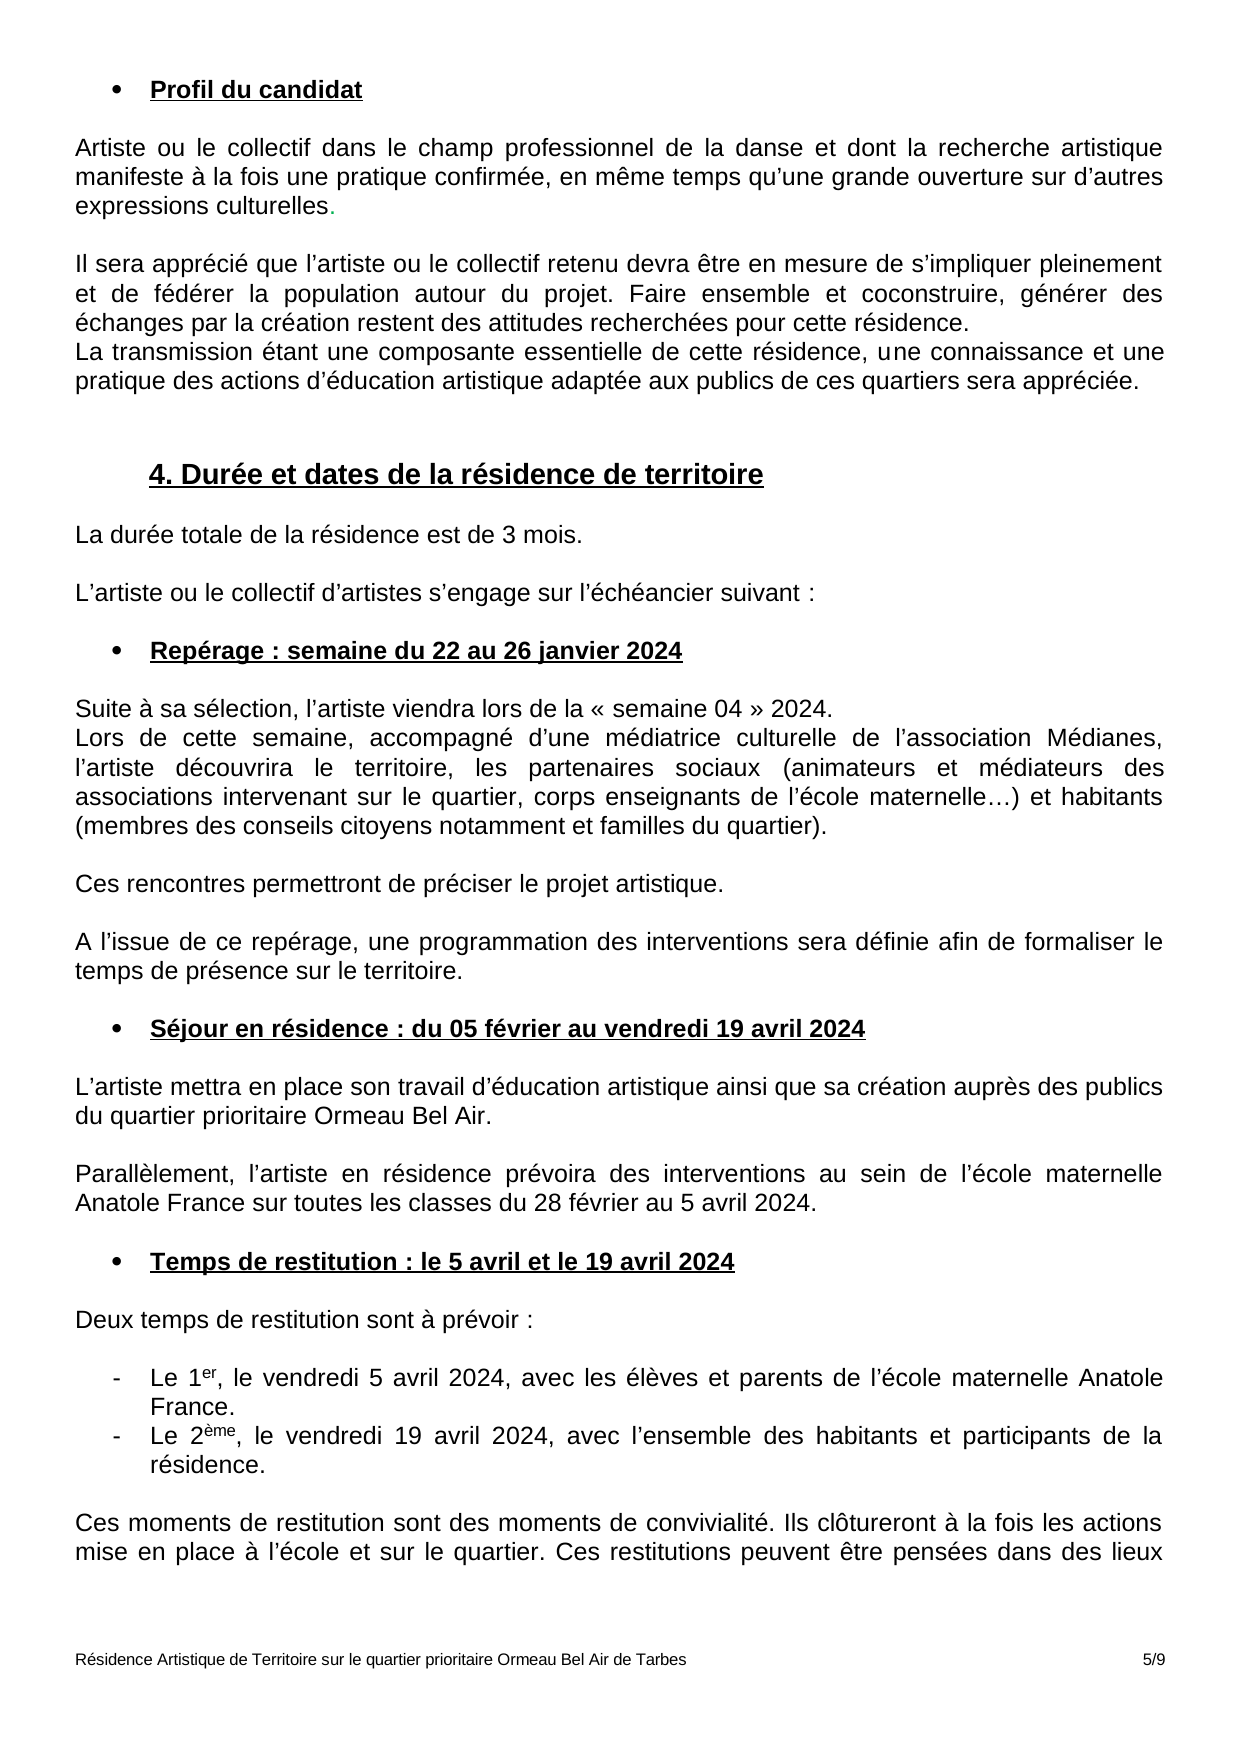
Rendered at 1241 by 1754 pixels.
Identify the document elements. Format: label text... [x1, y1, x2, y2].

text Suite à sa sélection, l’artiste viendra lors de la « semaine 04 » 2024. [75, 694, 1165, 723]
text Ces rencontres permettront de préciser le projet artistique. [75, 869, 1165, 898]
text Ces moments de restitution sont des moments de convivialité. Ils clôtureront à la fois les actions mise en place à l’école et sur le quartier. Ces restitutions peuvent être pensées dans des lieux [75, 1508, 1165, 1566]
list Temps de restitution : le 5 avril et le 19 avril 2024 [112, 1246, 1165, 1276]
text Lors de cette semaine, accompagné d’une médiatrice culturelle de l’association Médianes, l’artiste découvrira le territoire, les partenaires sociaux (animateurs et médiateurs des associations intervenant sur le quartier, corps enseignants de l’école maternelle…) et habitants (membres des conseils citoyens notamment et familles du quartier). [75, 723, 1165, 839]
text A l’issue de ce repérage, une programmation des interventions sera définie afin de formaliser le temps de présence sur le territoire. [75, 927, 1165, 985]
text Parallèlement, l’artiste en résidence prévoira des interventions au sein de l’école maternelle Anatole France sur toutes les classes du 28 février au 5 avril 2024. [75, 1159, 1165, 1217]
text 4. Durée et dates de la résidence de territoire [75, 457, 1165, 491]
list Le 2ème, le vendredi 19 avril 2024, avec l’ensemble des habitants et participants de la résidence. [112, 1421, 1165, 1479]
text La transmission étant une composante essentielle de cette résidence, une connaissance et une pratique des actions d’éducation artistique adaptée aux publics de ces quartiers sera appréciée. [75, 337, 1165, 395]
text La durée totale de la résidence est de 3 mois. [75, 520, 1165, 549]
text L’artiste ou le collectif d’artistes s’engage sur l’échéancier suivant : [75, 578, 1165, 607]
text Deux temps de restitution sont à prévoir : [75, 1304, 1165, 1334]
text Artiste ou le collectif dans le champ professionnel de la danse et dont la recherche artistique manifeste à la fois une pratique confirmée, en même temps qu’une grande ouverture sur d’autres expressions culturelles. [75, 133, 1165, 220]
list Séjour en résidence : du 05 février au vendredi 19 avril 2024 [112, 1014, 1165, 1043]
list Repérage : semaine du 22 au 26 janvier 2024 [112, 636, 1165, 665]
list Le 1er, le vendredi 5 avril 2024, avec les élèves et parents de l’école maternelle Anatole France. [112, 1363, 1165, 1421]
text L’artiste mettra en place son travail d’éducation artistique ainsi que sa création auprès des publics du quartier prioritaire Ormeau Bel Air. [75, 1072, 1165, 1130]
text Il sera apprécié que l’artiste ou le collectif retenu devra être en mesure de s’impliquer pleinement et de fédérer la population autour du projet. Faire ensemble et coconstruire, générer des échanges par la création restent des attitudes recherchées pour cette résidence. [75, 249, 1165, 337]
list Profil du candidat [112, 75, 1165, 104]
